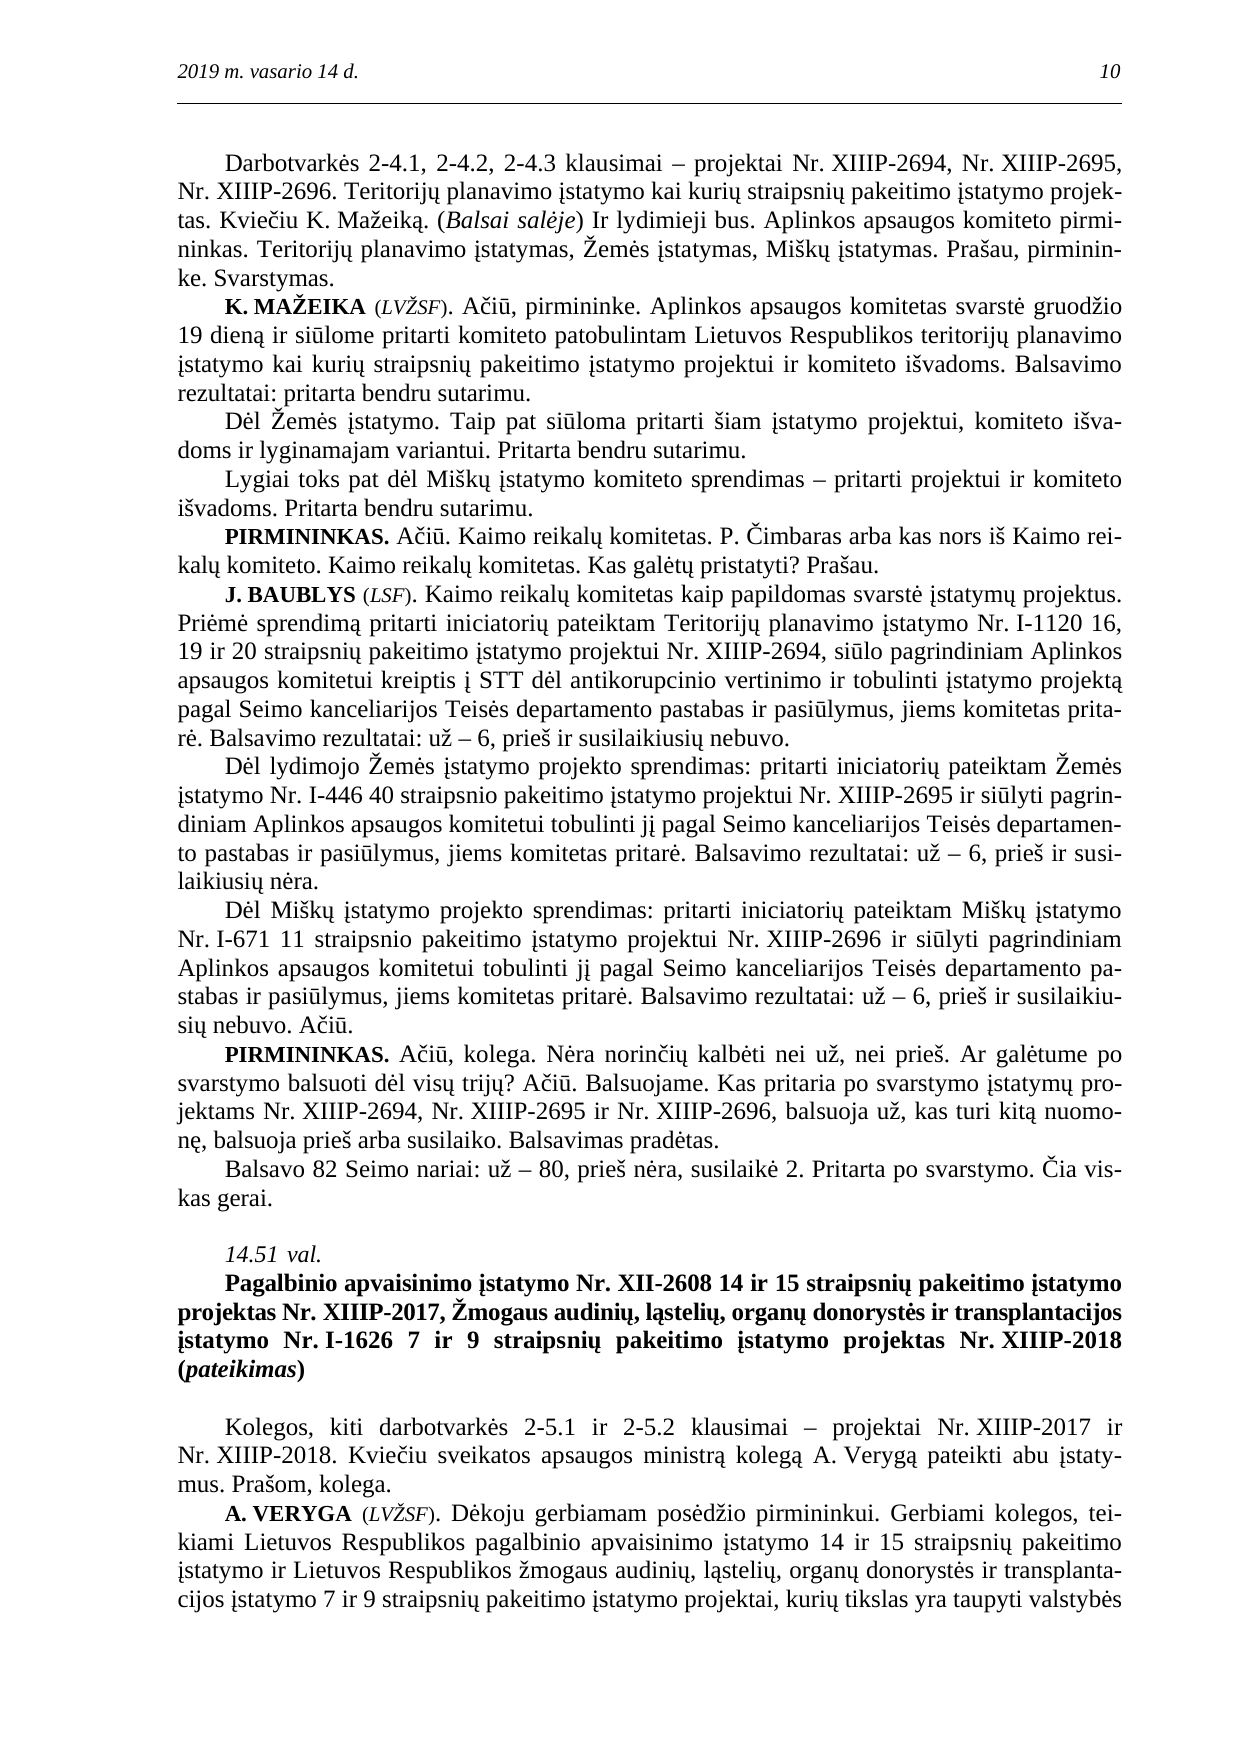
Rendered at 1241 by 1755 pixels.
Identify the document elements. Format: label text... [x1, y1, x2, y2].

text Pa­gal­bi­nio ap­vai­si­ni­mo įsta­ty­mo Nr. XII-2608 14 ir 15 straips­nių pa­kei­ti­mo įsta­ty­mo pro­jek­tas Nr. XIIIP-2017, Žmo­gaus au­di­nių, ląs­te­lių, or­ga­nų do­no­rys­tės ir transp­lan­ta­ci­jos įsta­ty­mo Nr. I-1626 7 ir 9 straips­nių pa­kei­ti­mo įsta­ty­mo pro­jek­tas Nr. XIIIP-2018 (pateiki­mas) [177, 1268, 1122, 1383]
text A. VERYGA (LVŽSF). Dė­ko­ju ger­bia­mam po­sė­džio pir­mi­nin­kui. Ger­bia­mi ko­le­gos, tei­kia­mi Lie­tu­vos Res­pub­li­kos pa­gal­bi­nio ap­vai­si­ni­mo įsta­ty­mo 14 ir 15 straips­nių pa­kei­ti­mo įsta­ty­mo ir Lie­tu­vos Res­pub­li­kos žmo­gaus au­di­nių, ląs­te­lių, or­ga­nų do­no­rys­tės ir transp­lan­ta­ci­jos įsta­ty­mo 7 ir 9 straips­nių pa­kei­ti­mo įsta­ty­mo pro­jek­tai, ku­rių tiks­las yra tau­py­ti vals­ty­bės [177, 1498, 1122, 1613]
text 14.51 val. [224, 1240, 1122, 1268]
text PIRMININKAS. Ačiū, ko­le­ga. Nė­ra no­rin­čių kal­bė­ti nei už, nei prieš. Ar ga­lė­tu­me po svars­ty­mo bal­suo­ti dėl vi­sų tri­jų? Ačiū. Bal­suo­ja­me. Kas pri­ta­ria po svars­ty­mo įsta­ty­mų pro­jek­tams Nr. XIIIP-2694, Nr. XIIIP-2695 ir Nr. XIIIP-2696, bal­suo­ja už, kas tu­ri ki­tą nuo­mo­nę, bal­suo­ja prieš ar­ba su­si­lai­ko. Bal­sa­vi­mas pra­dė­tas. [177, 1039, 1122, 1154]
text Dėl ly­di­mo­jo Že­mės įsta­ty­mo pro­jek­to spren­di­mas: pri­tar­ti ini­cia­to­rių pa­teik­tam Že­mės įsta­ty­mo Nr. I-446 40 straips­nio pa­kei­ti­mo įsta­ty­mo pro­jek­tui Nr. XIIIP-2695 ir siū­ly­ti pa­grin­di­niam Ap­lin­kos ap­sau­gos ko­mi­te­tui to­bu­lin­ti jį pa­gal Sei­mo kan­ce­lia­ri­jos Tei­sės de­par­ta­men­to pa­sta­bas ir pa­siū­ly­mus, jiems ko­mi­te­tas pri­ta­rė. Bal­sa­vi­mo re­zul­ta­tai: už – 6, prieš ir su­si­lai­kiu­sių nė­ra. [177, 751, 1122, 895]
text PIRMININKAS. Ačiū. Kai­mo rei­ka­lų ko­mi­te­tas. P. Čim­ba­ras ar­ba kas nors iš Kai­mo rei­ka­lų ko­mi­te­to. Kai­mo rei­ka­lų ko­mi­te­tas. Kas ga­lė­tų pri­sta­ty­ti? Pra­šau. [177, 521, 1122, 579]
text Dėl Miš­kų įsta­ty­mo pro­jek­to spren­di­mas: pri­tar­ti ini­cia­to­rių pa­teik­tam Miš­kų įsta­ty­mo Nr. I-671 11 straips­nio pa­kei­ti­mo įsta­ty­mo pro­jek­tui Nr. XIIIP-2696 ir siū­ly­ti pa­grin­di­niam Ap­lin­kos ap­sau­gos ko­mi­te­tui to­bu­lin­ti jį pa­gal Sei­mo kan­ce­lia­ri­jos Tei­sės de­par­ta­men­to pa­sta­bas ir pa­siū­ly­mus, jiems ko­mi­te­tas pri­ta­rė. Bal­sa­vi­mo re­zul­ta­tai: už – 6, prieš ir su­si­lai­kiu­sių ne­bu­vo. Ačiū. [177, 895, 1122, 1039]
text K. MAŽEIKA (LVŽSF). Ačiū, pir­mi­nin­ke. Ap­lin­kos ap­sau­gos ko­mi­te­tas svars­tė gruo­džio 19 die­ną ir siū­lo­me pri­tar­ti ko­mi­te­to pa­to­bu­lin­tam Lie­tu­vos Res­pub­li­kos te­ri­to­ri­jų pla­na­vi­mo įsta­ty­mo kai ku­rių straips­nių pa­kei­ti­mo įsta­ty­mo pro­jek­tui ir ko­mi­te­to iš­va­doms. Bal­sa­vi­mo re­zul­ta­tai: pri­tar­ta ben­dru su­ta­ri­mu. [177, 291, 1122, 406]
text Dar­bo­tvarkės 2-4.1, 2-4.2, 2-4.3 klau­si­mai – pro­jek­tai Nr. XIIIP-2694, Nr. XIIIP-2695, Nr. XIIIP-2696. Te­ri­to­ri­jų pla­na­vi­mo įsta­ty­mo kai ku­rių straips­nių pa­kei­ti­mo įsta­ty­mo pro­jek­tas. Kvie­čiu K. Ma­žei­ką. (Bal­sai sa­lė­je) Ir ly­di­mie­ji bus. Ap­lin­kos ap­sau­gos ko­mi­te­to pir­mi­nin­kas. Te­ri­to­ri­jų pla­na­vi­mo įsta­ty­mas, Že­mės įsta­ty­mas, Miš­kų įsta­ty­mas. Pra­šau, pir­mi­nin­ke. Svars­ty­mas. [177, 148, 1122, 291]
text Dėl Že­mės įsta­ty­mo. Taip pat siū­lo­ma pri­tar­ti šiam įsta­ty­mo pro­jek­tui, ko­mi­te­to iš­va­doms ir ly­gi­na­ma­jam va­rian­tui. Pri­tar­ta ben­dru su­ta­ri­mu. [177, 406, 1122, 464]
text J. BAUBLYS (LSF). Kai­mo rei­ka­lų ko­mi­te­tas kaip pa­pil­do­mas svars­tė įsta­ty­mų pro­jek­tus. Pri­ėmė spren­di­mą pri­tar­ti ini­cia­to­rių pa­teik­tam Te­ri­to­ri­jų pla­na­vi­mo įsta­ty­mo Nr. I-1120 16, 19 ir 20 straips­nių pa­kei­ti­mo įsta­ty­mo pro­jek­tui Nr. XIIIP-2694, siū­lo pa­grin­di­niam Ap­lin­kos ap­sau­gos ko­mi­te­tui kreip­tis į STT dėl an­ti­ko­rup­ci­nio ver­ti­ni­mo ir to­bu­lin­ti įsta­ty­mo pro­jek­tą pa­gal Sei­mo kan­ce­lia­ri­jos Tei­sės de­par­ta­men­to pa­sta­bas ir pa­siū­ly­mus, jiems ko­mi­te­tas pri­ta­rė. Bal­sa­vi­mo re­zul­ta­tai: už – 6, prieš ir su­si­lai­kiu­sių ne­bu­vo. [177, 579, 1122, 751]
text Ko­le­gos, ki­ti dar­bo­tvarkės 2-5.1 ir 2-5.2 klau­si­mai – pro­jek­tai Nr. XIIIP-2017 ir Nr. XIIIP-2018. Kvie­čiu svei­ka­tos ap­sau­gos mi­nist­rą ko­le­gą A. Ve­ry­gą pa­teik­ti abu įsta­ty­mus. Pra­šom, ko­le­ga. [177, 1412, 1122, 1498]
text Ly­giai toks pat dėl Miš­kų įsta­ty­mo ko­mi­te­to spren­di­mas – pri­tar­ti pro­jek­tui ir ko­mi­te­to iš­va­doms. Pri­tar­ta ben­dru su­ta­ri­mu. [177, 464, 1122, 521]
text Bal­sa­vo 82 Sei­mo na­riai: už – 80, prieš nė­ra, su­si­lai­kė 2. Pri­tar­ta po svars­ty­mo. Čia vis­kas ge­rai. [177, 1154, 1122, 1211]
